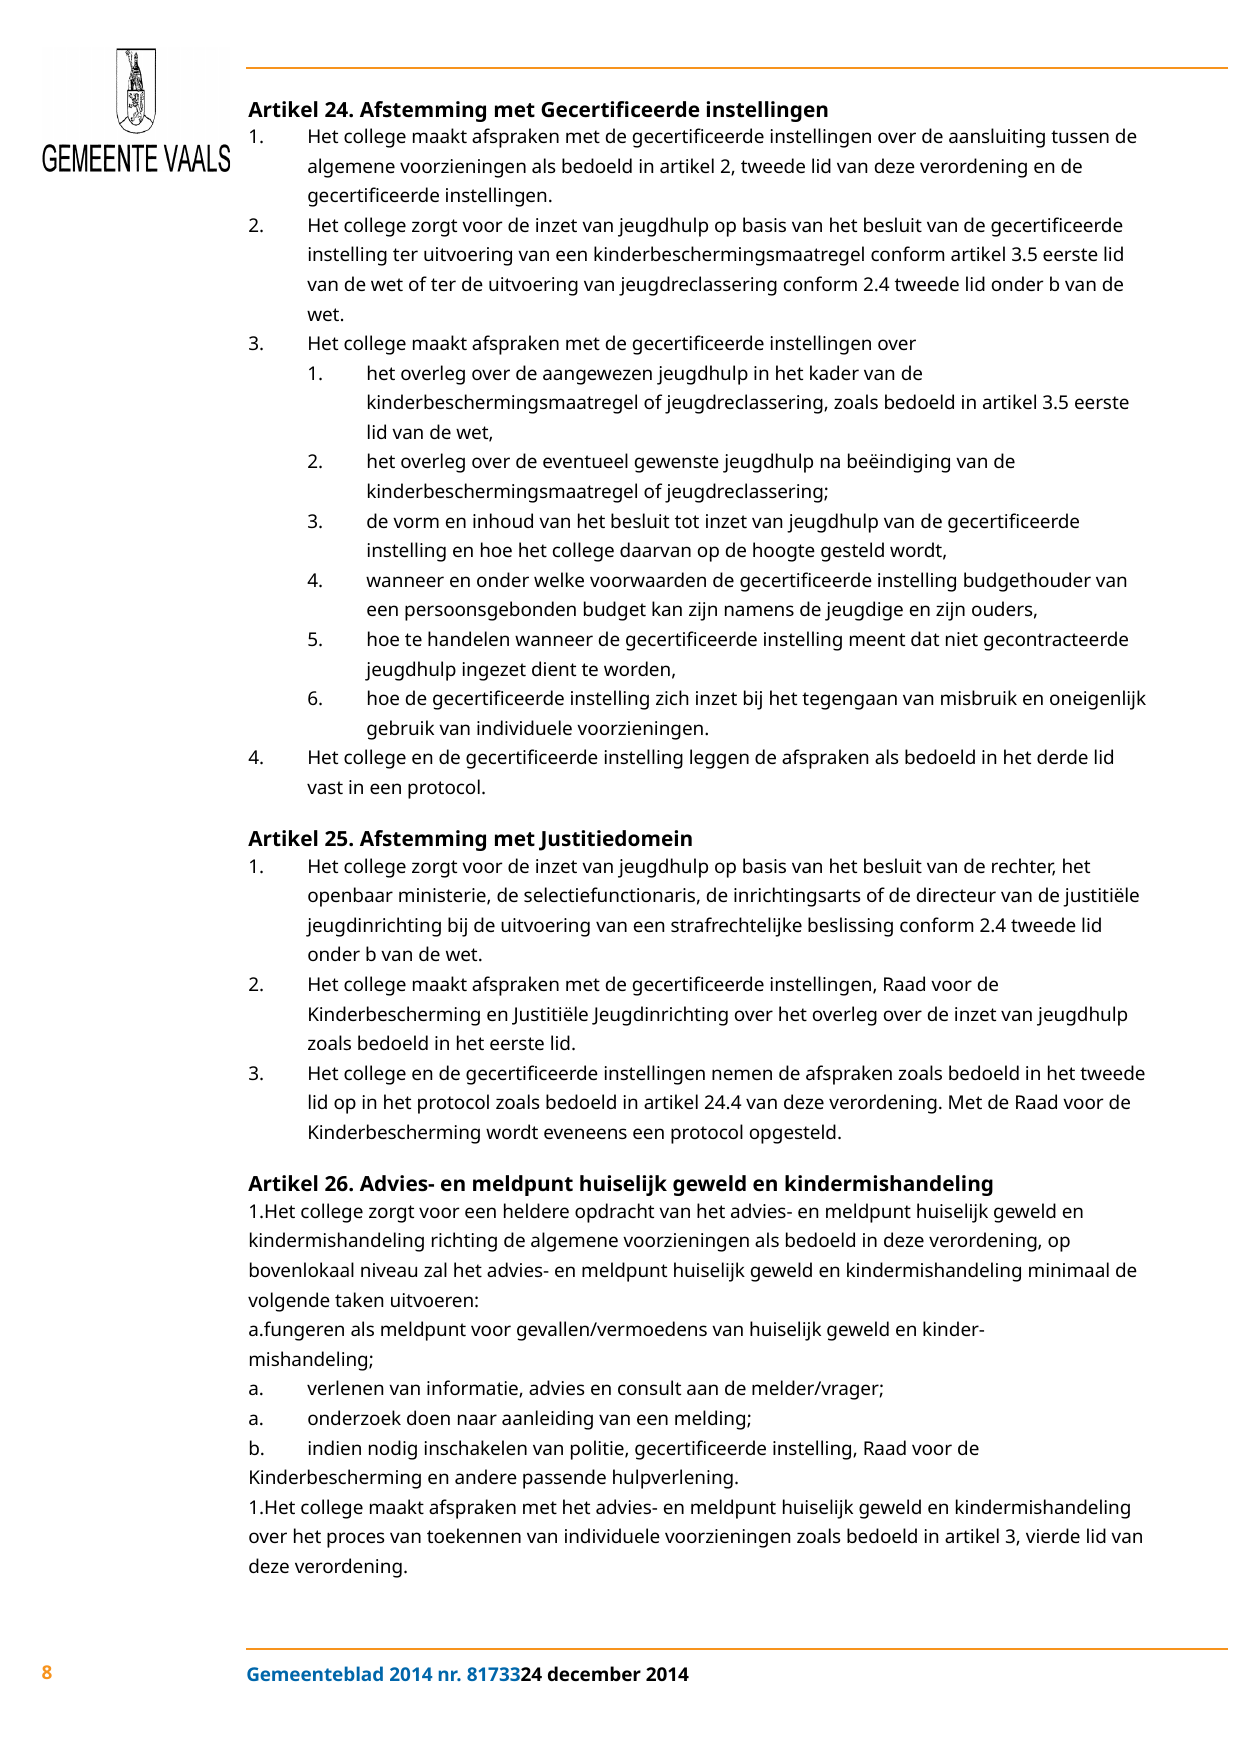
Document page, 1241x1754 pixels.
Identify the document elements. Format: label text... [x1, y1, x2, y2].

text Artikel 25. Afstemming met Justitiedomein [248, 824, 1152, 853]
text mishandeling; [248, 1346, 1152, 1372]
text 1.Het college maakt afspraken met het advies- en meldpunt huiselijk geweld en kindermishandeling over het proces van toekennen van individuele voorzieningen zoals bedoeld in artikel 3, vierde lid van deze verordening. [248, 1494, 1152, 1579]
list Het college maakt afspraken met de gecertificeerde instellingen, Raad voor de [248, 971, 1152, 997]
list Het college maakt afspraken met de gecertificeerde instellingen over de aansluiting tussen de algemene voorzieningen als bedoeld in artikel 2, tweede lid van deze verordening en de gecertificeerde instellingen. [248, 123, 1152, 208]
list hoe de gecertificeerde instelling zich inzet bij het tegengaan van misbruik en oneigenlijk gebruik van individuele voorzieningen. [307, 685, 1152, 741]
text 1.Het college zorgt voor een heldere opdracht van het advies- en meldpunt huiselijk geweld en kindermishandeling richting de algemene voorzieningen als bedoeld in deze verordening, op bovenlokaal niveau zal het advies- en meldpunt huiselijk geweld en kindermishandeling minimaal de volgende taken uitvoeren: [248, 1198, 1152, 1312]
text a.fungeren als meldpunt voor gevallen/vermoedens van huiselijk geweld en kinder- [248, 1316, 1152, 1342]
list Het college en de gecertificeerde instelling leggen de afspraken als bedoeld in het derde lid vast in een protocol. [248, 744, 1152, 800]
list Het college zorgt voor de inzet van jeugdhulp op basis van het besluit van de rechter, het [248, 853, 1152, 879]
text Kinderbescherming en andere passende hulpverlening. [248, 1464, 1152, 1490]
text Artikel 26. Advies- en meldpunt huiselijk geweld en kindermishandeling [248, 1169, 1152, 1198]
text Artikel 24. Afstemming met Gecertificeerde instellingen [248, 95, 1152, 123]
list openbaar ministerie, de selectiefunctionaris, de inrichtingsarts of de directeur van de justitiële jeugdinrichting bij de uitvoering van een strafrechtelijke beslissing conform 2.4 tweede lid onder b van de wet. [248, 882, 1152, 967]
list het overleg over de eventueel gewenste jeugdhulp na beëindiging van de kinderbeschermingsmaatregel of jeugdreclassering; [307, 449, 1152, 504]
list hoe te handelen wanneer de gecertificeerde instelling meent dat niet gecontracteerde jeugdhulp ingezet dient te worden, [307, 626, 1152, 681]
list de vorm en inhoud van het besluit tot inzet van jeugdhulp van de gecertificeerde instelling en hoe het college daarvan op de hoogte gesteld wordt, [307, 508, 1152, 563]
list verlenen van informatie, advies en consult aan de melder/vrager; [248, 1376, 1152, 1401]
list Het college maakt afspraken met de gecertificeerde instellingen over [248, 330, 1152, 356]
list Het college en de gecertificeerde instellingen nemen de afspraken zoals bedoeld in het tweede lid op in het protocol zoals bedoeld in artikel 24.4 van deze verordening. Met de Raad voor de Kinderbescherming wordt eveneens een protocol opgesteld. [248, 1060, 1152, 1145]
list Het college zorgt voor de inzet van jeugdhulp op basis van het besluit van de gecertificeerde instelling ter uitvoering van een kinderbeschermingsmaatregel conform artikel 3.5 eerste lid van de wet of ter de uitvoering van jeugdreclassering conform 2.4 tweede lid onder b van de wet. [248, 212, 1152, 326]
picture [41, 47, 231, 172]
list indien nodig inschakelen van politie, gecertificeerde instelling, Raad voor de [248, 1435, 1152, 1460]
list Kinderbescherming en Justitiële Jeugdinrichting over het overleg over de inzet van jeugdhulp zoals bedoeld in het eerste lid. [248, 1001, 1152, 1056]
list wanneer en onder welke voorwaarden de gecertificeerde instelling budgethouder van een persoonsgebonden budget kan zijn namens de jeugdige en zijn ouders, [307, 567, 1152, 622]
list het overleg over de aangewezen jeugdhulp in het kader van de kinderbeschermingsmaatregel of jeugdreclassering, zoals bedoeld in artikel 3.5 eerste lid van de wet, [307, 360, 1152, 445]
list onderzoek doen naar aanleiding van een melding; [248, 1405, 1152, 1431]
